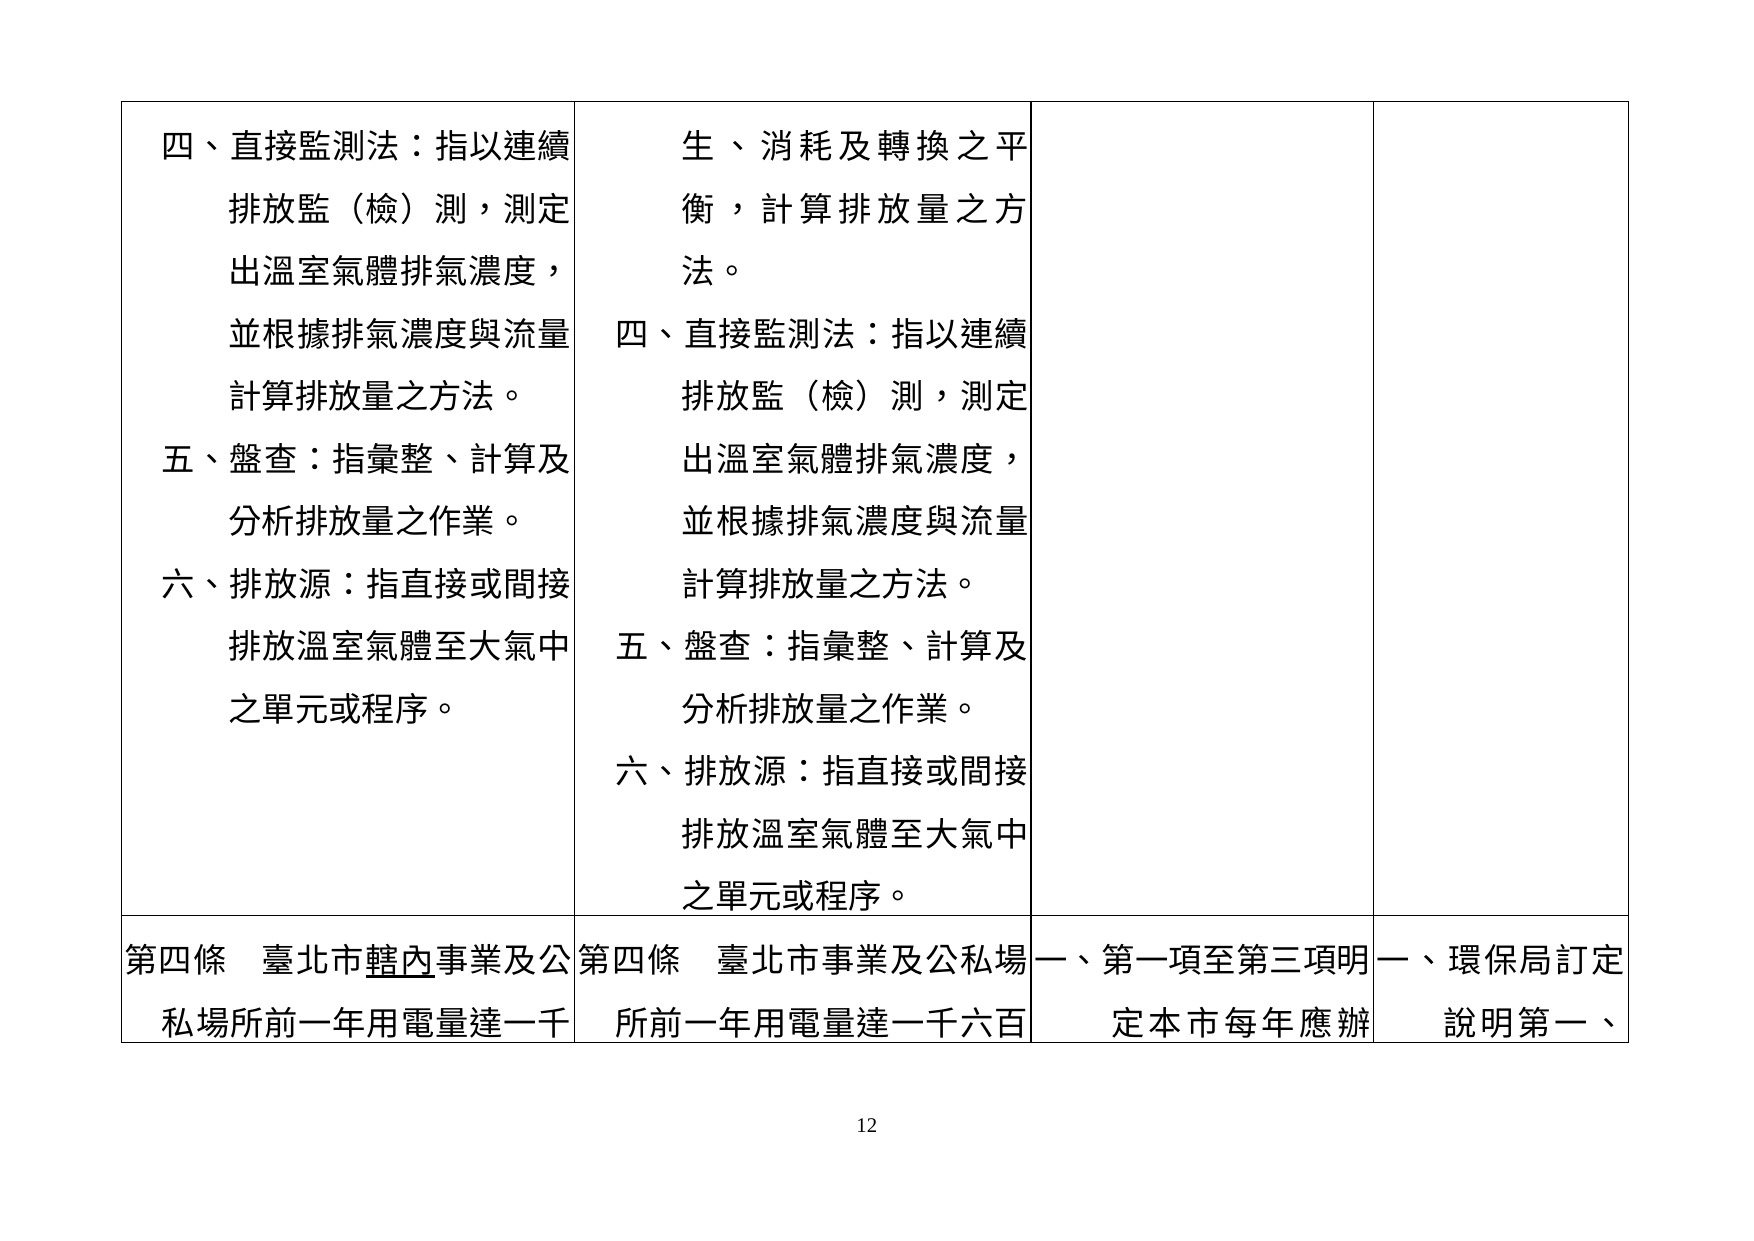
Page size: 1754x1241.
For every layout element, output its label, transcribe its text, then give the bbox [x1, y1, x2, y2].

table_cell 第四條 臺北市事業及公私場所前一年用電量達一千六百 [575, 916, 1030, 1041]
table_cell 一、第一項至第三項明定本市每年應辦 [1032, 916, 1373, 1041]
table_cell 四、直接監測法：指以連續排放監（檢）測，測定出溫室氣體排氣濃度，並根據排氣濃度與流量計算排放量之方法。 五、盤查：指彙整、計算及分析排放量之作業。 六、排放源：指直接或間接排放溫室氣體至大氣中之單元或程序。 [122, 102, 574, 915]
table_cell 生、消耗及轉換之平衡，計算排放量之方法。 四、直接監測法：指以連續排放監（檢）測，測定出溫室氣體排氣濃度，並根據排氣濃度與流量計算排放量之方法。 五、盤查：指彙整、計算及分析排放量之作業。 六、排放源：指直接或間接排放溫室氣體至大氣中之單元或程序。 [575, 102, 1030, 915]
table_cell 一、環保局訂定說明第一、 [1374, 916, 1628, 1041]
table_cell 第四條 臺北市轄內事業及公私場所前一年用電量達一千 [122, 916, 574, 1041]
table_cell [1032, 102, 1373, 915]
table_cell [1374, 102, 1628, 915]
